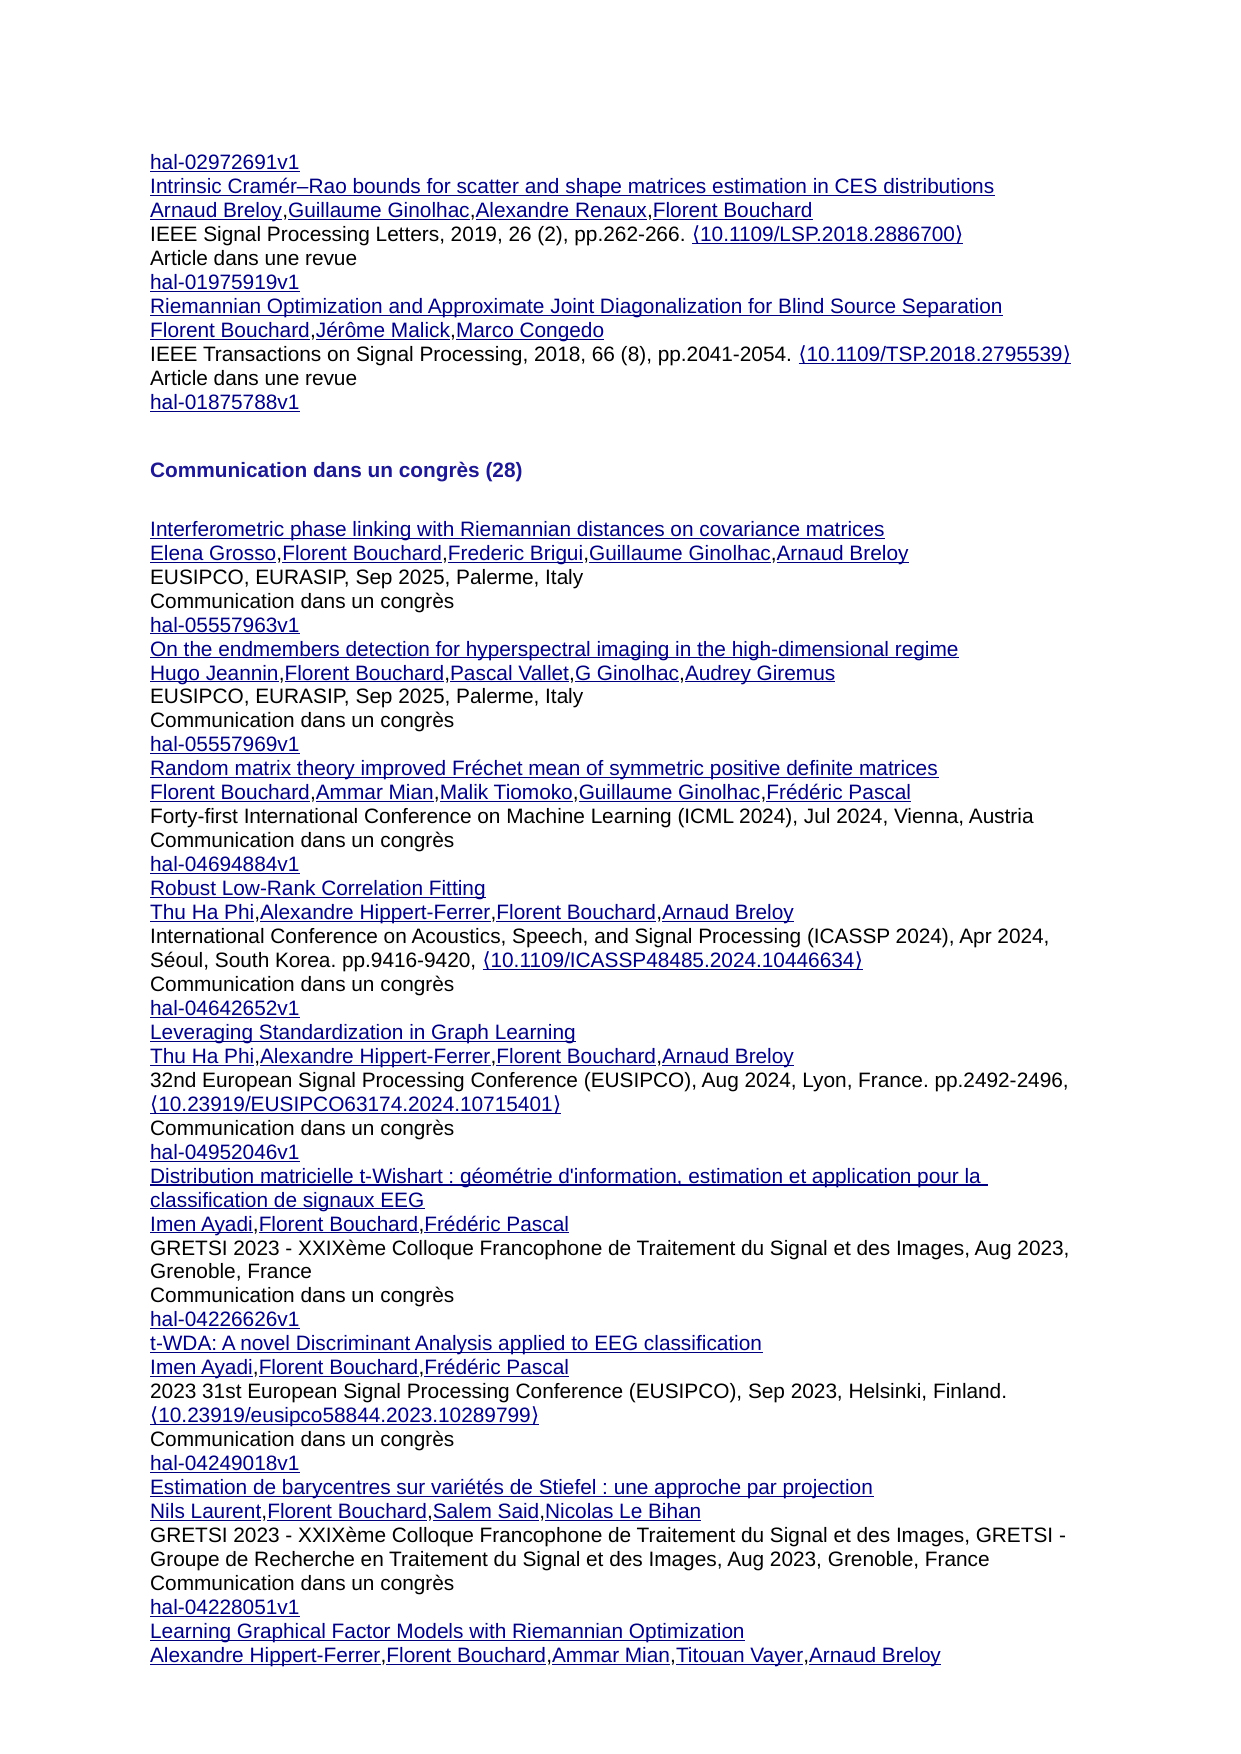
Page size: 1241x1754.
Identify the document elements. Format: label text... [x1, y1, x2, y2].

table_cell Distribution matricielle t-Wishart : géométrie d'information, estimation et application pour la classification de signaux EEG Imen Ayadi,Florent Bouchard,Frédéric Pascal GRETSI 2023 - XXIXème Colloque Francophone de Traitement du Signal et des Images, Aug 2023, Grenoble, France Communication dans un congrès hal-04226626v1 [150, 1164, 1090, 1331]
table_cell On the endmembers detection for hyperspectral imaging in the high-dimensional regime Hugo Jeannin,Florent Bouchard,Pascal Vallet,G Ginolhac,Audrey Giremus EUSIPCO, EURASIP, Sep 2025, Palerme, Italy Communication dans un congrès hal-05557969v1 [150, 636, 1090, 756]
table_cell Riemannian Optimization and Approximate Joint Diagonalization for Blind Source Separation Florent Bouchard,Jérôme Malick,Marco Congedo IEEE Transactions on Signal Processing, 2018, 66 (8), pp.2041-2054. ⟨10.1109/TSP.2018.2795539⟩ Article dans une revue hal-01875788v1 [150, 294, 1090, 413]
table_cell Random matrix theory improved Fréchet mean of symmetric positive definite matrices Florent Bouchard,Ammar Mian,Malik Tiomoko,Guillaume Ginolhac,Frédéric Pascal Forty-first International Conference on Machine Learning (ICML 2024), Jul 2024, Vienna, Austria Communication dans un congrès hal-04694884v1 [150, 756, 1090, 876]
table_cell Leveraging Standardization in Graph Learning Thu Ha Phi,Alexandre Hippert-Ferrer,Florent Bouchard,Arnaud Breloy 32nd European Signal Processing Conference (EUSIPCO), Aug 2024, Lyon, France. pp.2492-2496, ⟨10.23919/EUSIPCO63174.2024.10715401⟩ Communication dans un congrès hal-04952046v1 [150, 1020, 1090, 1163]
table_cell Intrinsic Cramér–Rao bounds for scatter and shape matrices estimation in CES distributions Arnaud Breloy,Guillaume Ginolhac,Alexandre Renaux,Florent Bouchard IEEE Signal Processing Letters, 2019, 26 (2), pp.262-266. ⟨10.1109/LSP.2018.2886700⟩ Article dans une revue hal-01975919v1 [150, 174, 1090, 294]
table_cell Estimation de barycentres sur variétés de Stiefel : une approche par projection Nils Laurent,Florent Bouchard,Salem Said,Nicolas Le Bihan GRETSI 2023 - XXIXème Colloque Francophone de Traitement du Signal et des Images, GRETSI - Groupe de Recherche en Traitement du Signal et des Images, Aug 2023, Grenoble, France Communication dans un congrès hal-04228051v1 [150, 1475, 1090, 1619]
table_cell hal-02972691v1 [150, 150, 1090, 174]
table_cell Robust Low-Rank Correlation Fitting Thu Ha Phi,Alexandre Hippert-Ferrer,Florent Bouchard,Arnaud Breloy International Conference on Acoustics, Speech, and Signal Processing (ICASSP 2024), Apr 2024, Séoul, South Korea. pp.9416-9420, ⟨10.1109/ICASSP48485.2024.10446634⟩ Communication dans un congrès hal-04642652v1 [150, 876, 1090, 1020]
subtitle Communication dans un congrès (28) [150, 458, 1090, 482]
table_cell Learning Graphical Factor Models with Riemannian Optimization Alexandre Hippert-Ferrer,Florent Bouchard,Ammar Mian,Titouan Vayer,Arnaud Breloy [150, 1619, 1090, 1667]
table_header Interferometric phase linking with Riemannian distances on covariance matrices Elena Grosso,Florent Bouchard,Frederic Brigui,Guillaume Ginolhac,Arnaud Breloy EUSIPCO, EURASIP, Sep 2025, Palerme, Italy Communication dans un congrès hal-05557963v1 [150, 517, 1090, 636]
table_cell t-WDA: A novel Discriminant Analysis applied to EEG classification Imen Ayadi,Florent Bouchard,Frédéric Pascal 2023 31st European Signal Processing Conference (EUSIPCO), Sep 2023, Helsinki, Finland. ⟨10.23919/eusipco58844.2023.10289799⟩ Communication dans un congrès hal-04249018v1 [150, 1331, 1090, 1475]
